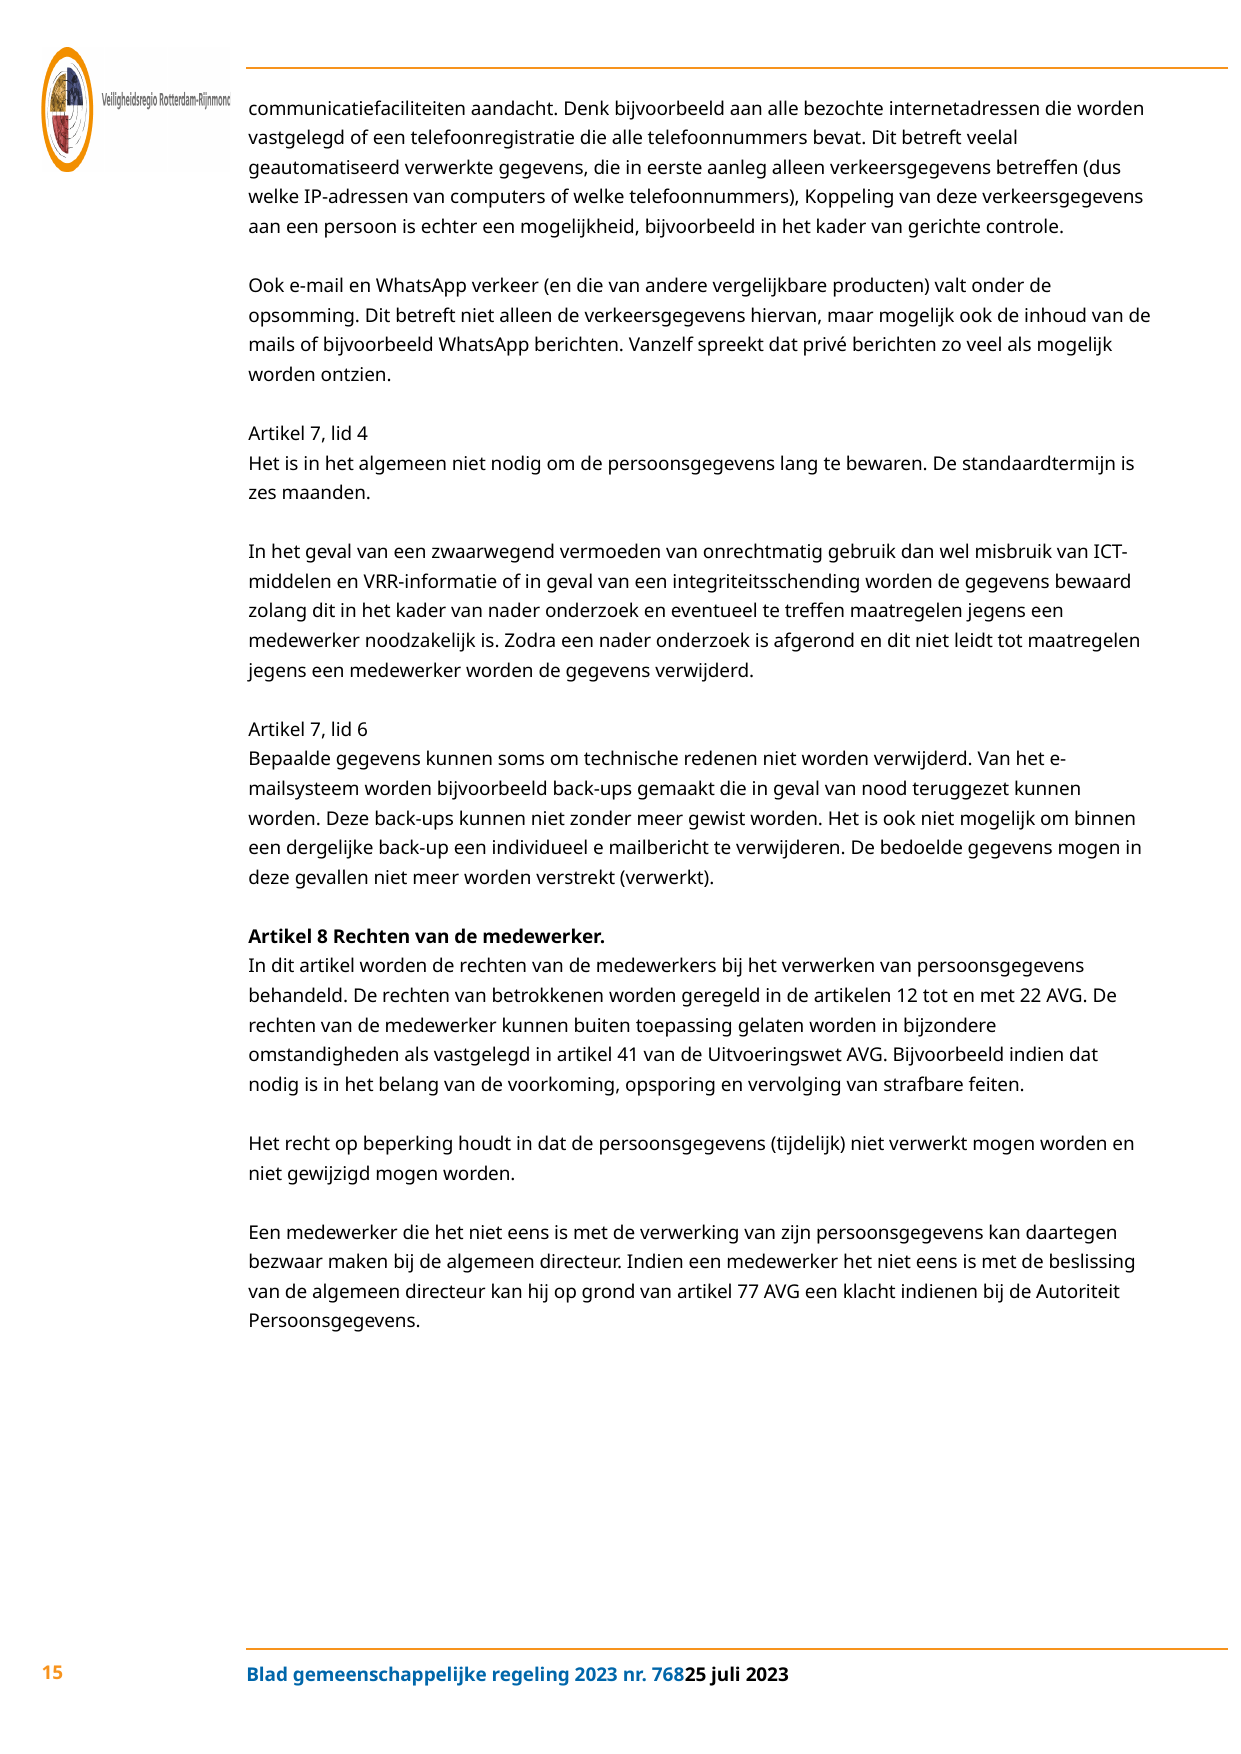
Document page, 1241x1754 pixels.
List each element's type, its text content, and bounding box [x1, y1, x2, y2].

text In dit artikel worden de rechten van de medewerkers bij het verwerken van persoonsgegevens behandeld. De rechten van betrokkenen worden geregeld in de artikelen 12 tot en met 22 AVG. De rechten van de medewerker kunnen buiten toepassing gelaten worden in bijzondere omstandigheden als vastgelegd in artikel 41 van de Uitvoeringswet AVG. Bijvoorbeeld indien dat nodig is in het belang van de voorkoming, opsporing en vervolging van strafbare feiten. [248, 953, 1152, 1097]
text Bepaalde gegevens kunnen soms om technische redenen niet worden verwijderd. Van het e-mailsysteem worden bijvoorbeeld back-ups gemaakt die in geval van nood teruggezet kunnen worden. Deze back-ups kunnen niet zonder meer gewist worden. Het is ook niet mogelijk om binnen een dergelijke back-up een individueel e mailbericht te verwijderen. De bedoelde gegevens mogen in deze gevallen niet meer worden verstrekt (verwerkt). [248, 746, 1152, 890]
text Ook e-mail en WhatsApp verkeer (en die van andere vergelijkbare producten) valt onder de opsomming. Dit betreft niet alleen de verkeersgegevens hiervan, maar mogelijk ook de inhoud van de mails of bijvoorbeeld WhatsApp berichten. Vanzelf spreekt dat privé berichten zo veel als mogelijk worden ontzien. [248, 272, 1152, 387]
picture [41, 47, 231, 172]
text Het is in het algemeen niet nodig om de persoonsgegevens lang te bewaren. De standaardtermijn is zes maanden. [248, 450, 1152, 505]
text communicatiefaciliteiten aandacht. Denk bijvoorbeeld aan alle bezochte internetadressen die worden vastgelegd of een telefoonregistratie die alle telefoonnummers bevat. Dit betreft veelal geautomatiseerd verwerkte gegevens, die in eerste aanleg alleen verkeersgegevens betreffen (dus welke IP-adressen van computers of welke telefoonnummers), Koppeling van deze verkeersgegevens aan een persoon is echter een mogelijkheid, bijvoorbeeld in het kader van gerichte controle. [248, 95, 1152, 239]
text Een medewerker die het niet eens is met de verwerking van zijn persoonsgegevens kan daartegen bezwaar maken bij de algemeen directeur. Indien een medewerker het niet eens is met de beslissing van de algemeen directeur kan hij op grond van artikel 77 AVG een klacht indienen bij de Autoriteit Persoonsgegevens. [248, 1219, 1152, 1333]
text In het geval van een zwaarwegend vermoeden van onrechtmatig gebruik dan wel misbruik van ICT-middelen en VRR-informatie of in geval van een integriteitsschending worden de gegevens bewaard zolang dit in het kader van nader onderzoek en eventueel te treffen maatregelen jegens een medewerker noodzakelijk is. Zodra een nader onderzoek is afgerond en dit niet leidt tot maatregelen jegens een medewerker worden de gegevens verwijderd. [248, 538, 1152, 683]
text Artikel 8 Rechten van de medewerker. [248, 923, 1152, 949]
text Artikel 7, lid 4 [248, 420, 1152, 446]
text Het recht op beperking houdt in dat de persoonsgegevens (tijdelijk) niet verwerkt mogen worden en niet gewijzigd mogen worden. [248, 1130, 1152, 1186]
text Artikel 7, lid 6 [248, 716, 1152, 742]
